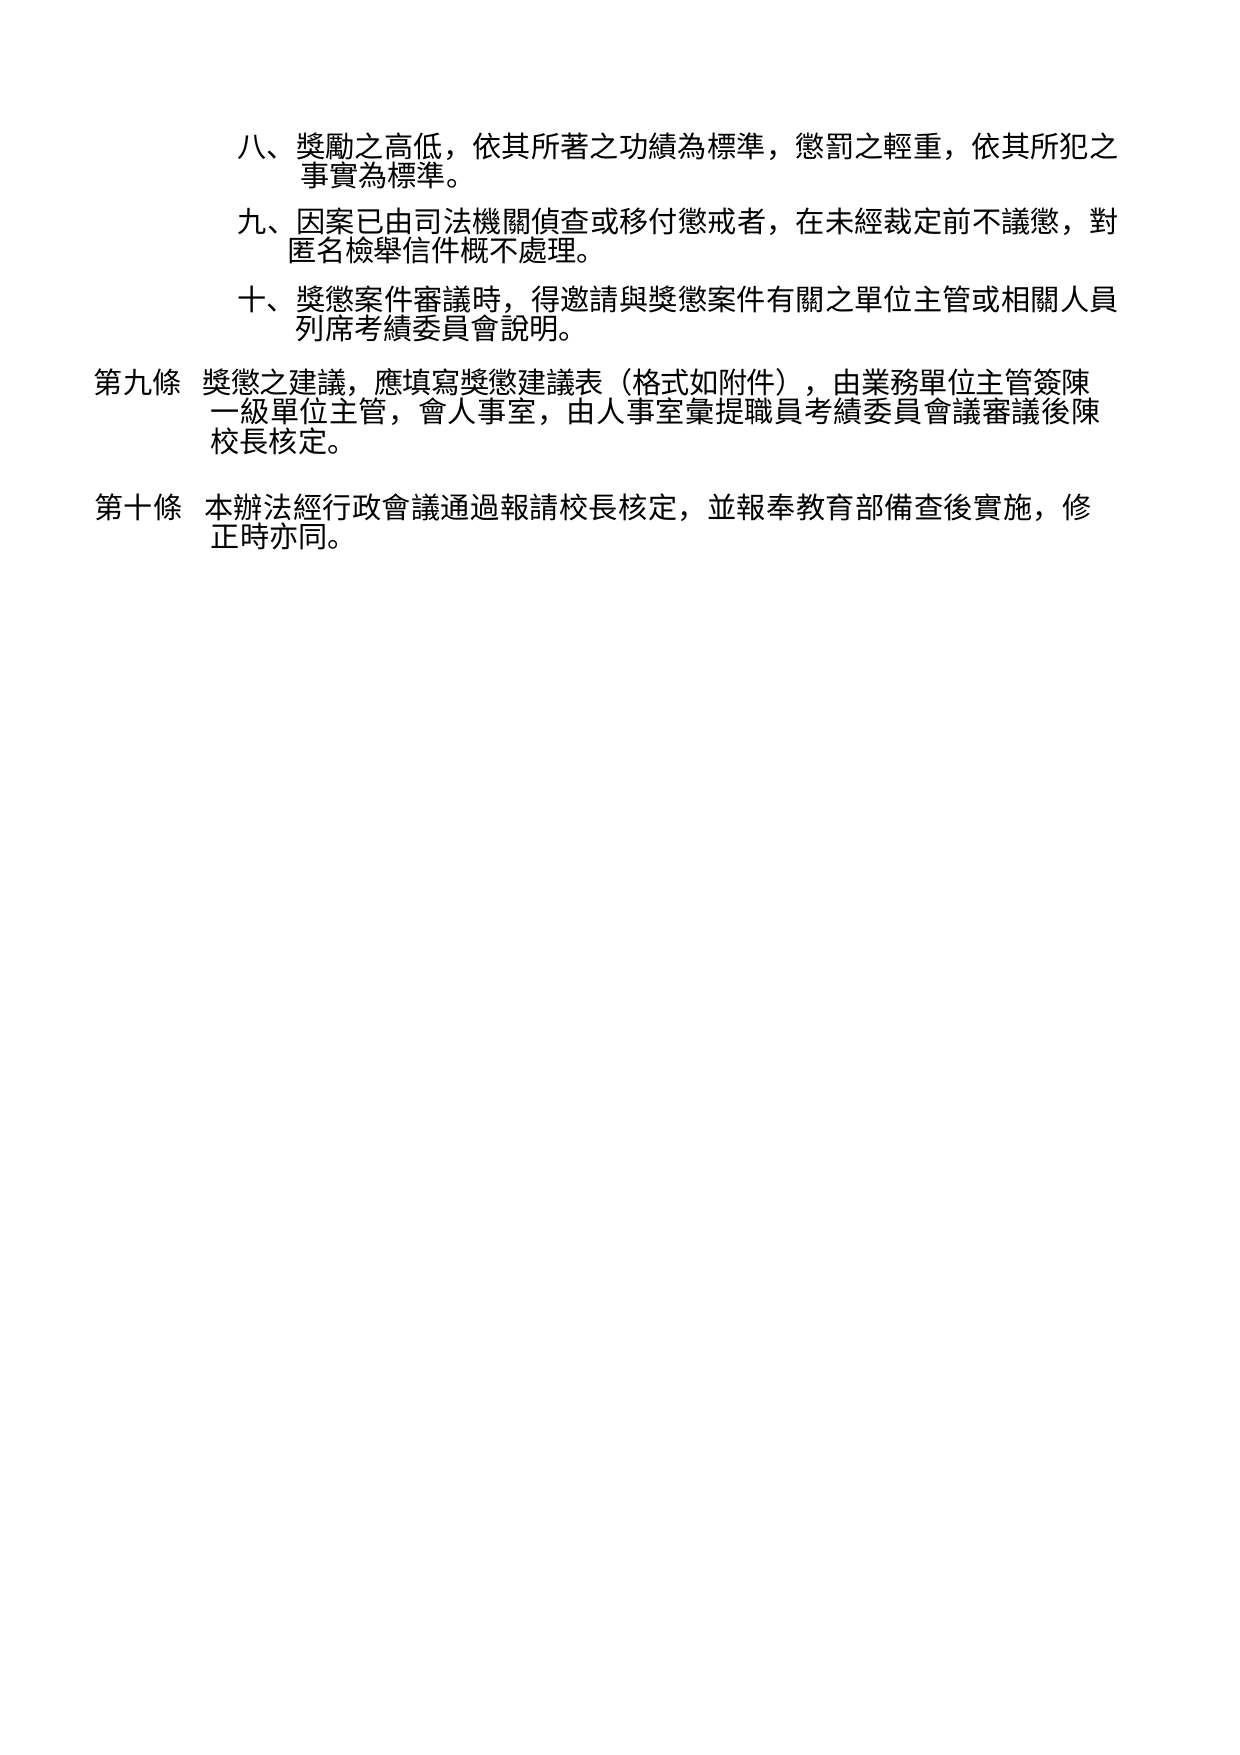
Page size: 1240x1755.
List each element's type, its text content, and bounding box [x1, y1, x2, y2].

text 事實為標準。 [300, 163, 1231, 192]
text 匿名檢舉信件概不處理。 [287, 238, 1231, 267]
text 十、獎懲案件審議時，得邀請與獎懲案件有關之單位主管或相關人員 [237, 287, 1231, 316]
text 九、因案已由司法機關偵查或移付懲戒者，在未經裁定前不議懲，對 [237, 209, 1231, 238]
text 一級單位主管，會人事室，由人事室彙提職員考績委員會議審議後陳 [210, 399, 1231, 429]
text 第九條 獎懲之建議，應填寫獎懲建議表（格式如附件），由業務單位主管簽陳 [94, 370, 1231, 399]
text 校長核定。 [210, 429, 1231, 458]
text 列席考績委員會說明。 [296, 316, 1231, 345]
text 八、獎勵之高低，依其所著之功績為標準，懲罰之輕重，依其所犯之 [237, 134, 1231, 163]
text 第十條 本辦法經行政會議通過報請校長核定，並報奉教育部備查後實施，修 [94, 495, 1231, 524]
text 正時亦同。 [211, 524, 1231, 554]
